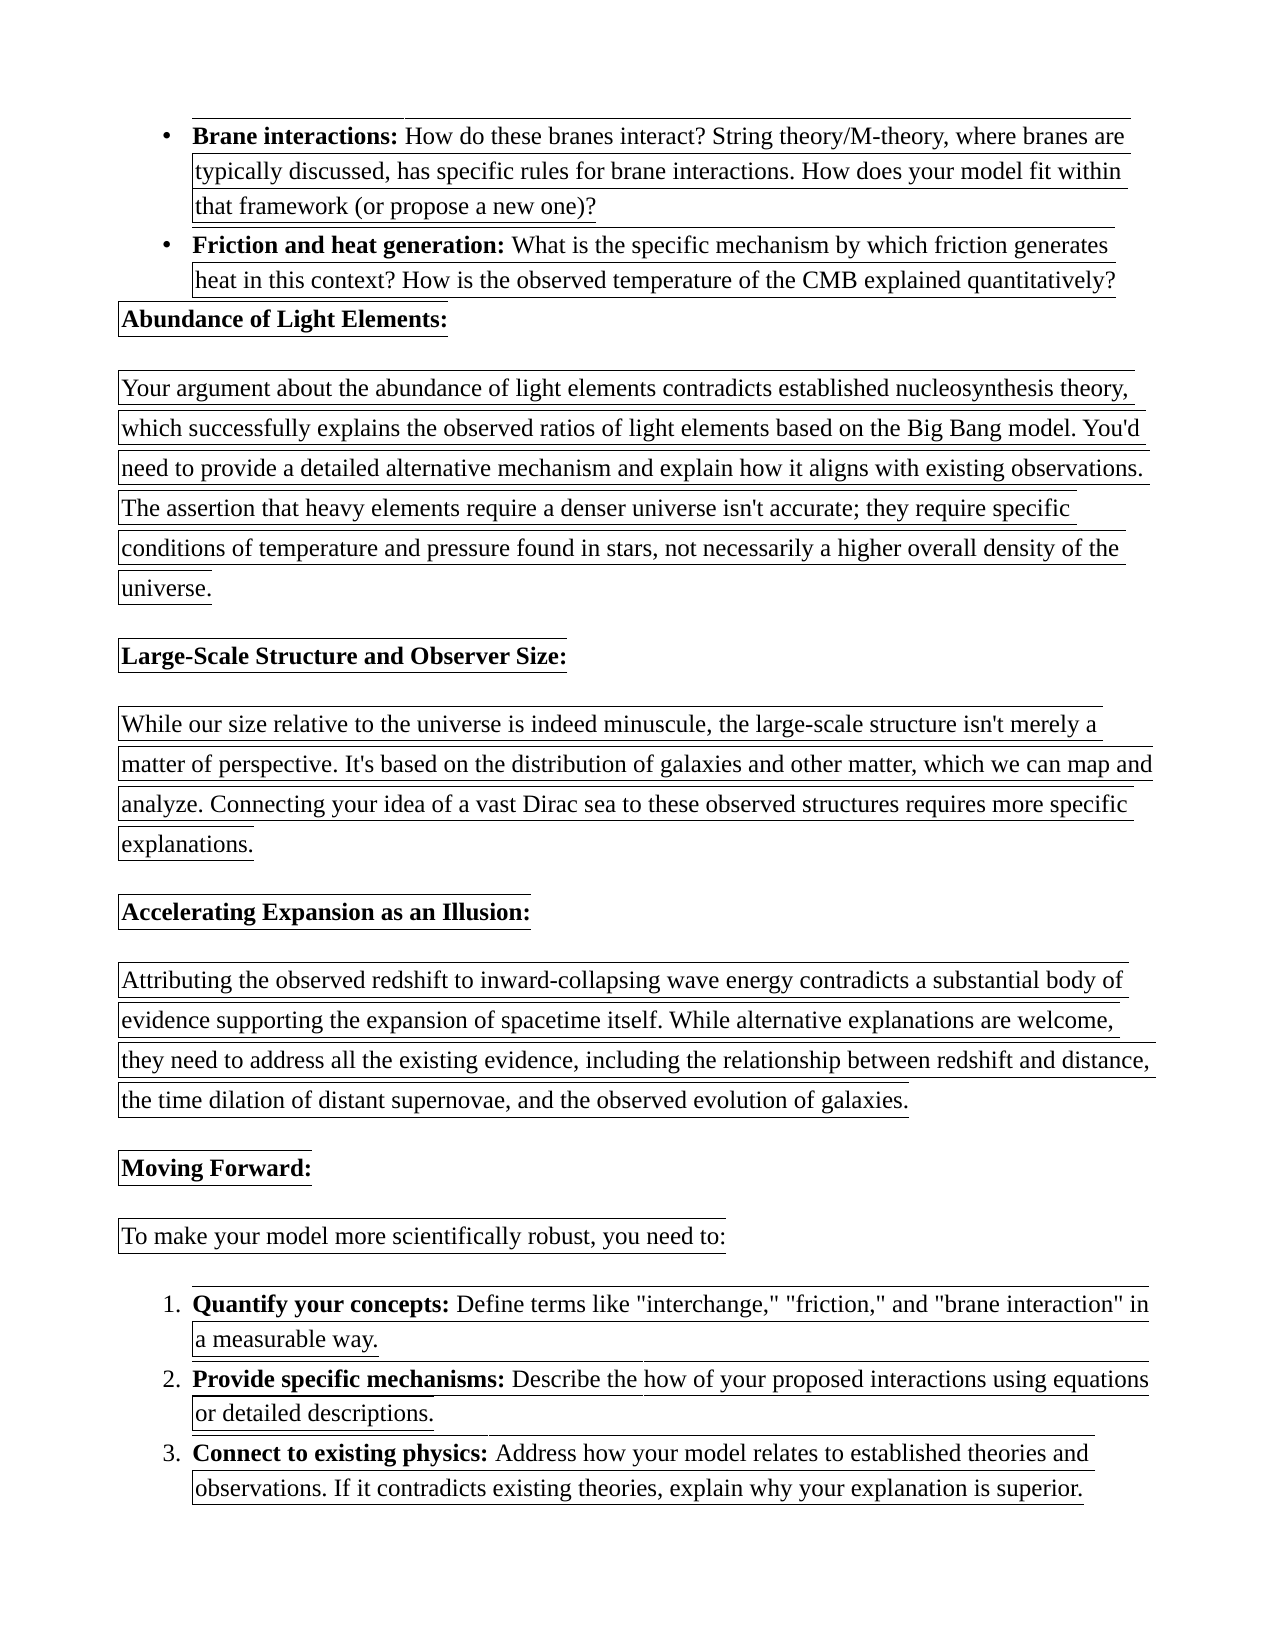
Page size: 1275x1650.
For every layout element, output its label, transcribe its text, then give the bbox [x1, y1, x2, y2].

text the time dilation of distant supernovae, and the observed evolution of galaxies. [118, 1078, 1157, 1117]
text Accelerating Expansion as an Illusion: [119, 894, 1157, 929]
list Brane interactions: How do these branes interact? String theory/M-theory, where branes are typically discussed, has specific rules for brane interactions. How does your model fit within that framework (or propose a new one)? [162, 118, 1157, 222]
text While our size relative to the universe is indeed minuscule, the large-scale structure isn't merely a matter of perspective. It's based on the distribution of galaxies and other matter, which we can map and analyze. Connecting your idea of a vast Dirac sea to these observed structures requires more specific explanations. [118, 706, 1157, 861]
list Friction and heat generation: What is the specific mechanism by which friction generates heat in this context? How is the observed temperature of the CMB explained quantitatively? [162, 227, 1157, 297]
text Attributing the observed redshift to inward-collapsing wave energy contradicts a substantial body of evidence supporting the expansion of spacetime itself. While alternative explanations are welcome, they need to address all the existing evidence, including the relationship between redshift and distance, [118, 962, 1157, 1077]
text Abundance of Light Elements: [119, 301, 1157, 336]
list Connect to existing physics: Address how your model relates to established theories and observations. If it contradicts existing theories, explain why your explanation is superior. [162, 1435, 1157, 1504]
text Your argument about the abundance of light elements contradicts established nucleosynthesis theory, which successfully explains the observed ratios of light elements based on the Big Bang model. You'd need to provide a detailed alternative mechanism and explain how it aligns with existing observations. The assertion that heavy elements require a denser universe isn't accurate; they require specific conditions of temperature and pressure found in stars, not necessarily a higher overall density of the universe. [118, 369, 1157, 604]
list Quantify your concepts: Define terms like "interchange," "friction," and "brane interaction" in a measurable way. [162, 1286, 1157, 1356]
list Provide specific mechanisms: Describe the how of your proposed interactions using equations or detailed descriptions. [162, 1361, 1157, 1430]
text To make your model more scientifically robust, you need to: [119, 1218, 1157, 1253]
text Moving Forward: [119, 1150, 1157, 1185]
text Large-Scale Structure and Observer Size: [119, 638, 1157, 672]
